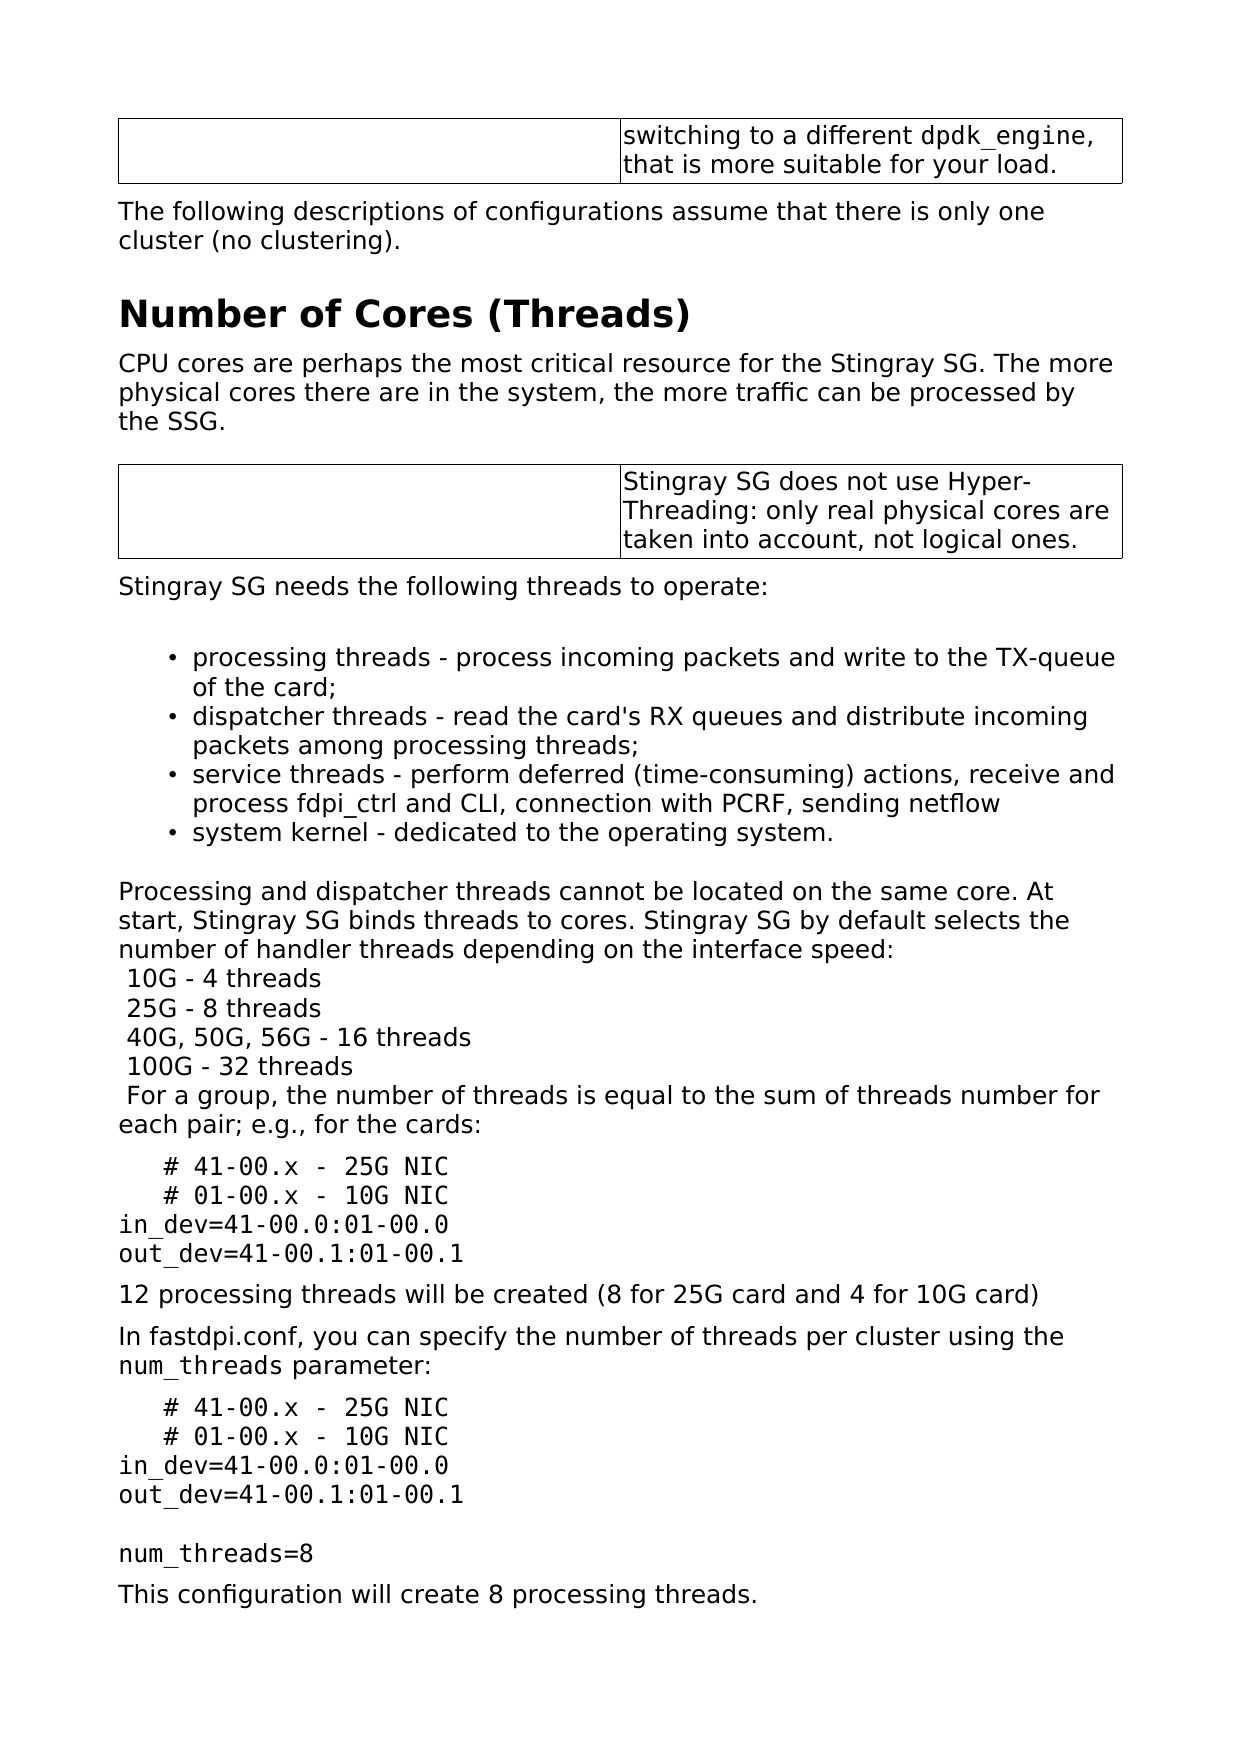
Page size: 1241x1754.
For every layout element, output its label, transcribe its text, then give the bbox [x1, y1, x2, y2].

text Processing and dispatcher threads cannot be located on the same core. At start, Stingray SG binds threads to cores. Stingray SG by default selects the number of handler threads depending on the interface speed: 10G - 4 threads 25G - 8 threads 40G, 50G, 56G - 16 threads 100G - 32 threads For a group, the number of threads is equal to the sum of threads number for each pair; e.g., for the cards: [118, 877, 1122, 1140]
table_header [119, 465, 620, 557]
text In fastdpi.conf, you can specify the number of threads per cluster using the num_threads parameter: [118, 1322, 1122, 1381]
list service threads - perform deferred (time-consuming) actions, receive and process fdpi_ctrl and CLI, connection with PCRF, sending netflow [177, 760, 1122, 818]
text 12 processing threads will be created (8 for 25G card and 4 for 10G card) [118, 1281, 1122, 1310]
text This configuration will create 8 processing threads. [118, 1580, 1122, 1609]
table_header Stingray SG does not use Hyper-Threading: only real physical cores are taken into account, not logical ones. [621, 465, 1122, 557]
subtitle Number of Cores (Threads) [118, 293, 1122, 337]
text Stingray SG needs the following threads to operate: [118, 572, 1122, 602]
text The following descriptions of configurations assume that there is only one cluster (no clustering). [118, 197, 1122, 256]
text CPU cores are perhaps the most critical resource for the Stingray SG. The more physical cores there are in the system, the more traffic can be processed by the SSG. [118, 349, 1122, 437]
list dispatcher threads - read the card's RX queues and distribute incoming packets among processing threads; [177, 702, 1122, 760]
text # 41-00.x - 25G NIC # 01-00.x - 10G NIC in_dev=41-00.0:01-00.0 out_dev=41-00.1:01-00.1 num_threads=8 [118, 1393, 1122, 1568]
list system kernel - dedicated to the operating system. [177, 818, 1122, 848]
table_header switching to a different dpdk_engine, that is more suitable for your load. [621, 119, 1122, 182]
list processing threads - process incoming packets and write to the TX-queue of the card; [177, 643, 1122, 702]
text # 41-00.x - 25G NIC # 01-00.x - 10G NIC in_dev=41-00.0:01-00.0 out_dev=41-00.1:01-00.1 [118, 1152, 1122, 1269]
table_header [119, 119, 620, 182]
